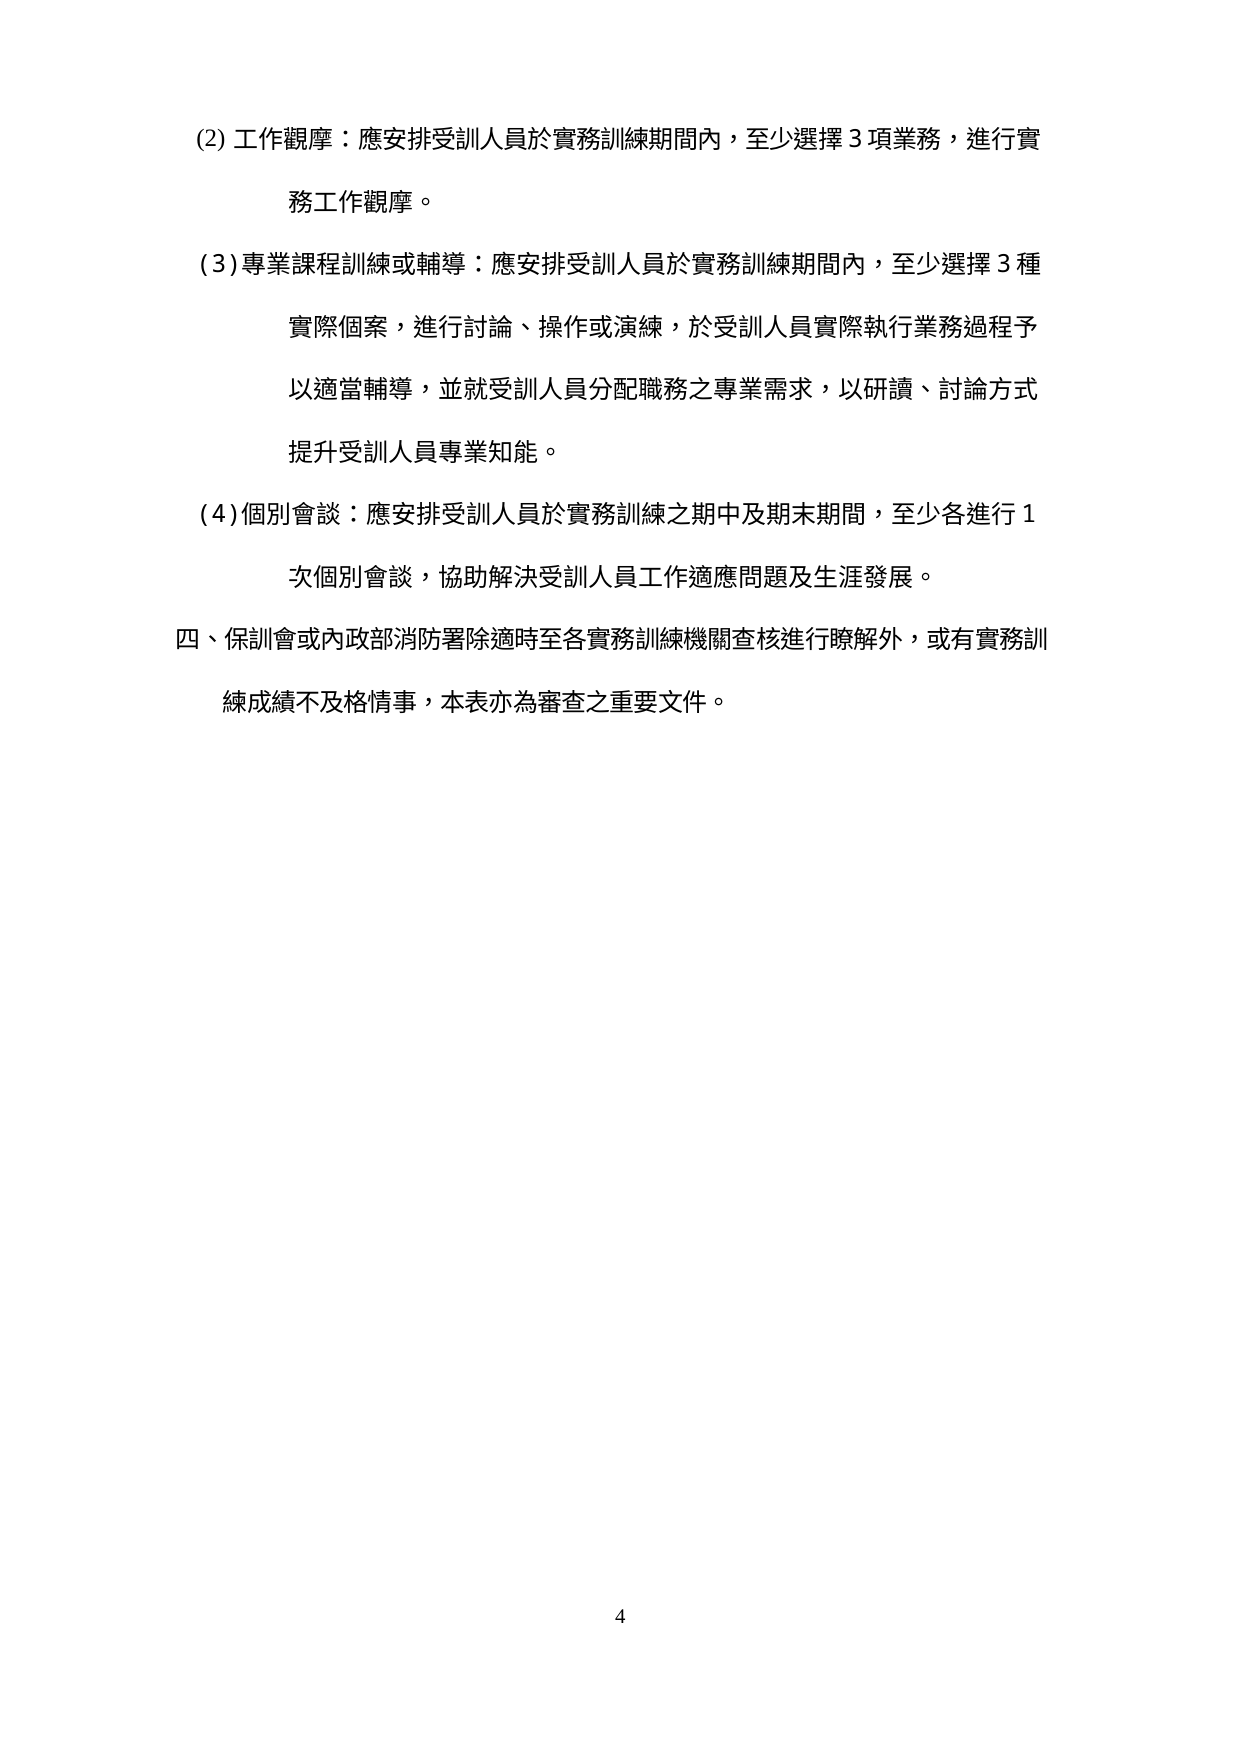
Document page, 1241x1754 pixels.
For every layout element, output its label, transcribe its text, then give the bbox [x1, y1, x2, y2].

text 四、保訓會或內政部消防署除適時至各實務訓練機關查核進行瞭解外，或有實務訓練成績不及格情事，本表亦為審查之重要文件。 [175, 596, 1063, 721]
list 工作觀摩：應安排受訓人員於實務訓練期間內，至少選擇3項業務，進行實務工作觀摩。 [196, 96, 1063, 221]
list 個別會談：應安排受訓人員於實務訓練之期中及期末期間，至少各進行1次個別會談，協助解決受訓人員工作適應問題及生涯發展。 [196, 471, 1063, 596]
list 專業課程訓練或輔導：應安排受訓人員於實務訓練期間內，至少選擇3種實際個案，進行討論、操作或演練，於受訓人員實際執行業務過程予以適當輔導，並就受訓人員分配職務之專業需求，以研讀、討論方式提升受訓人員專業知能。 [196, 221, 1063, 471]
